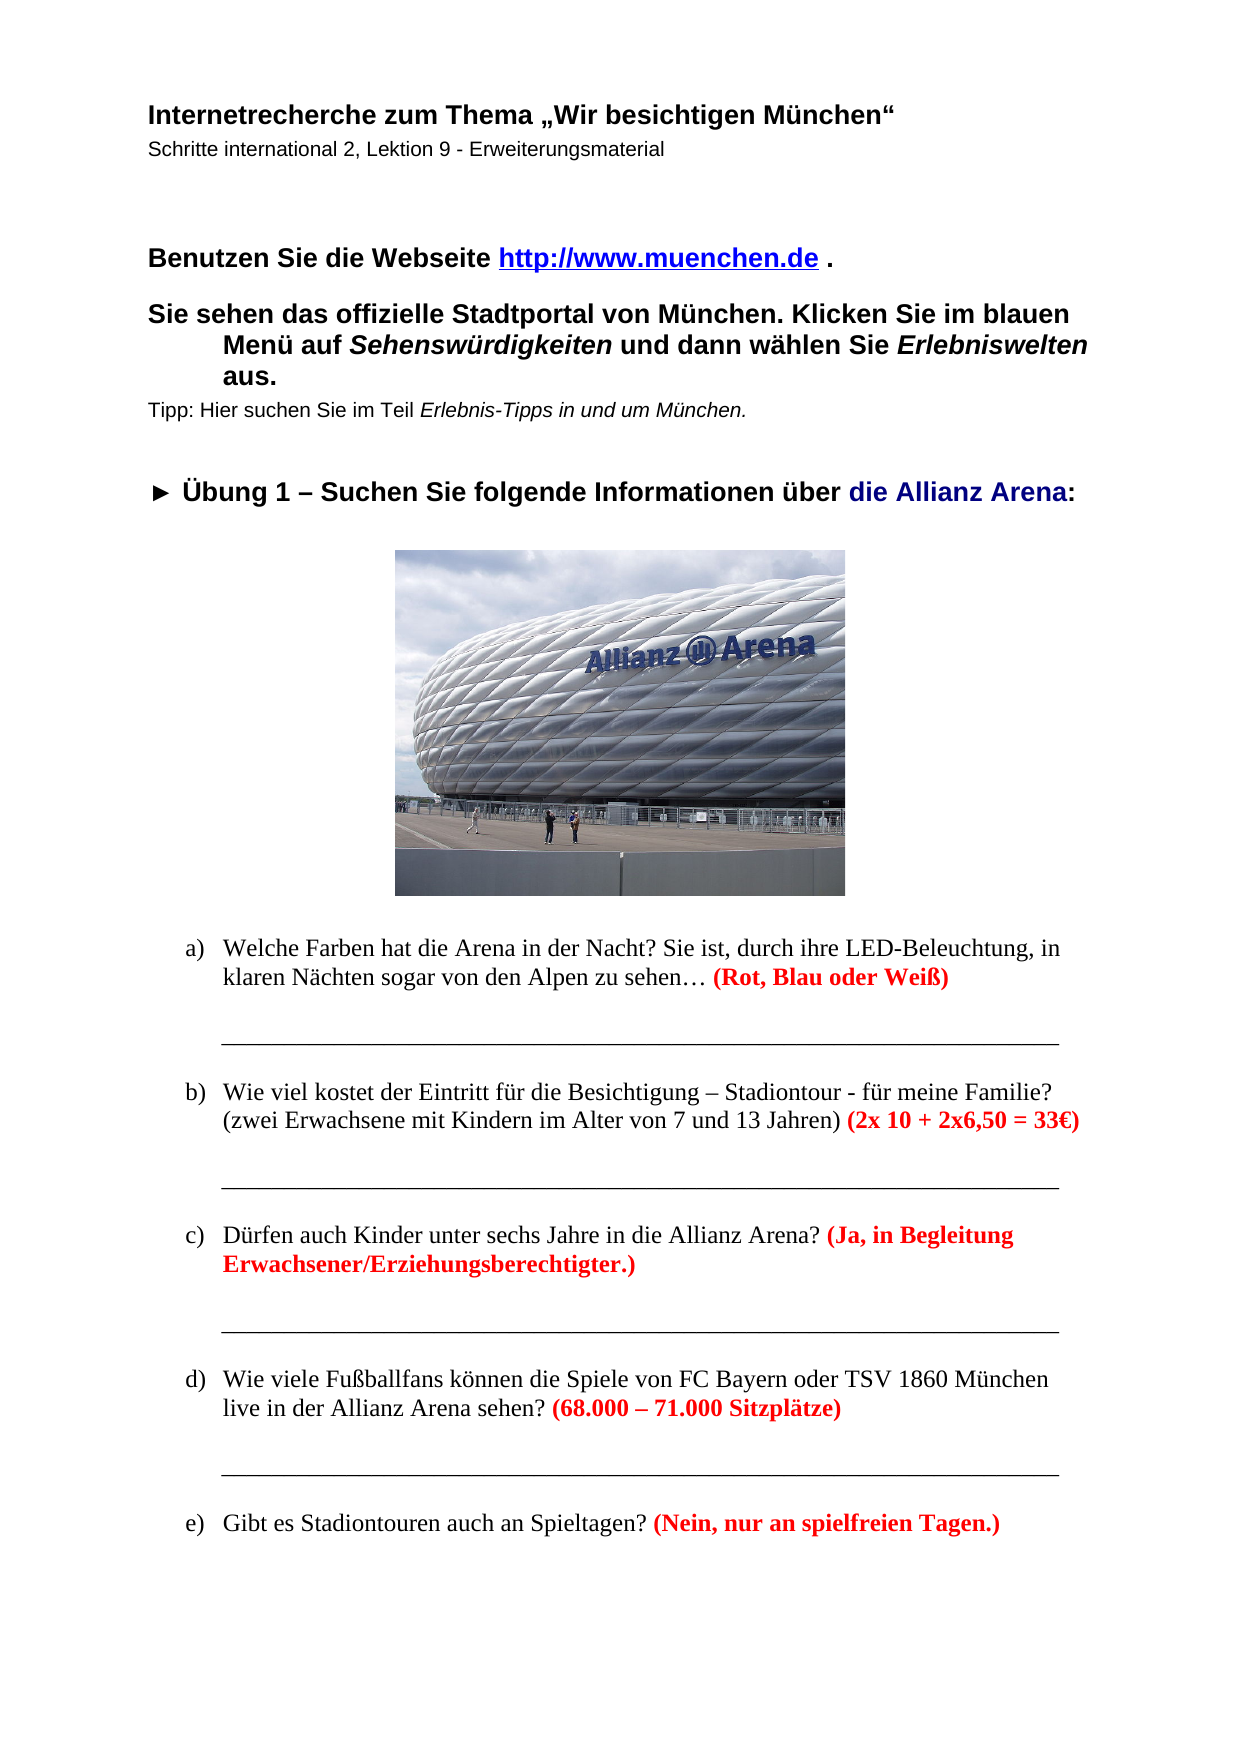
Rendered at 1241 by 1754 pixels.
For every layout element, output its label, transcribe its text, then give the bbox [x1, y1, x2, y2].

list Dürfen auch Kinder unter sechs Jahre in die Allianz Arena? (Ja, in Begleitung Erwachsener/Erziehungsberechtigter.) [185, 1221, 1092, 1278]
text ___________________________________________________________________ [185, 1307, 1092, 1336]
subtitle ► Übung 1 – Suchen Sie folgende Informationen über die Allianz Arena: [148, 476, 1092, 507]
text ___________________________________________________________________ [185, 1163, 1092, 1192]
picture [395, 550, 846, 896]
text ___________________________________________________________________ [185, 1451, 1092, 1479]
list Wie viel kostet der Eintritt für die Besichtigung – Stadiontour - für meine Familie? (zwei Erwachsene mit Kindern im Alter von 7 und 13 Jahren) (2x 10 + 2x6,50 = 33€) [185, 1077, 1092, 1134]
subtitle Sie sehen das offizielle Stadtportal von München. Klicken Sie im blauen Menü auf Sehenswürdigkeiten und dann wählen Sie Erlebniswelten aus. [148, 298, 1092, 392]
list Gibt es Stadiontouren auch an Spieltagen? (Nein, nur an spielfreien Tagen.) [185, 1508, 1092, 1537]
subtitle Benutzen Sie die Webseite http://www.muenchen.de . [148, 242, 1092, 273]
text ___________________________________________________________________ [185, 1019, 1092, 1048]
list Wie viele Fußballfans können die Spiele von FC Bayern oder TSV 1860 München live in der Allianz Arena sehen? (68.000 – 71.000 Sitzplätze) [185, 1364, 1092, 1422]
text Tipp: Hier suchen Sie im Teil Erlebnis-Tipps in und um München. [148, 398, 1092, 422]
list Welche Farben hat die Arena in der Nacht? Sie ist, durch ihre LED-Beleuchtung, in klaren Nächten sogar von den Alpen zu sehen… (Rot, Blau oder Weiß) [185, 933, 1092, 991]
